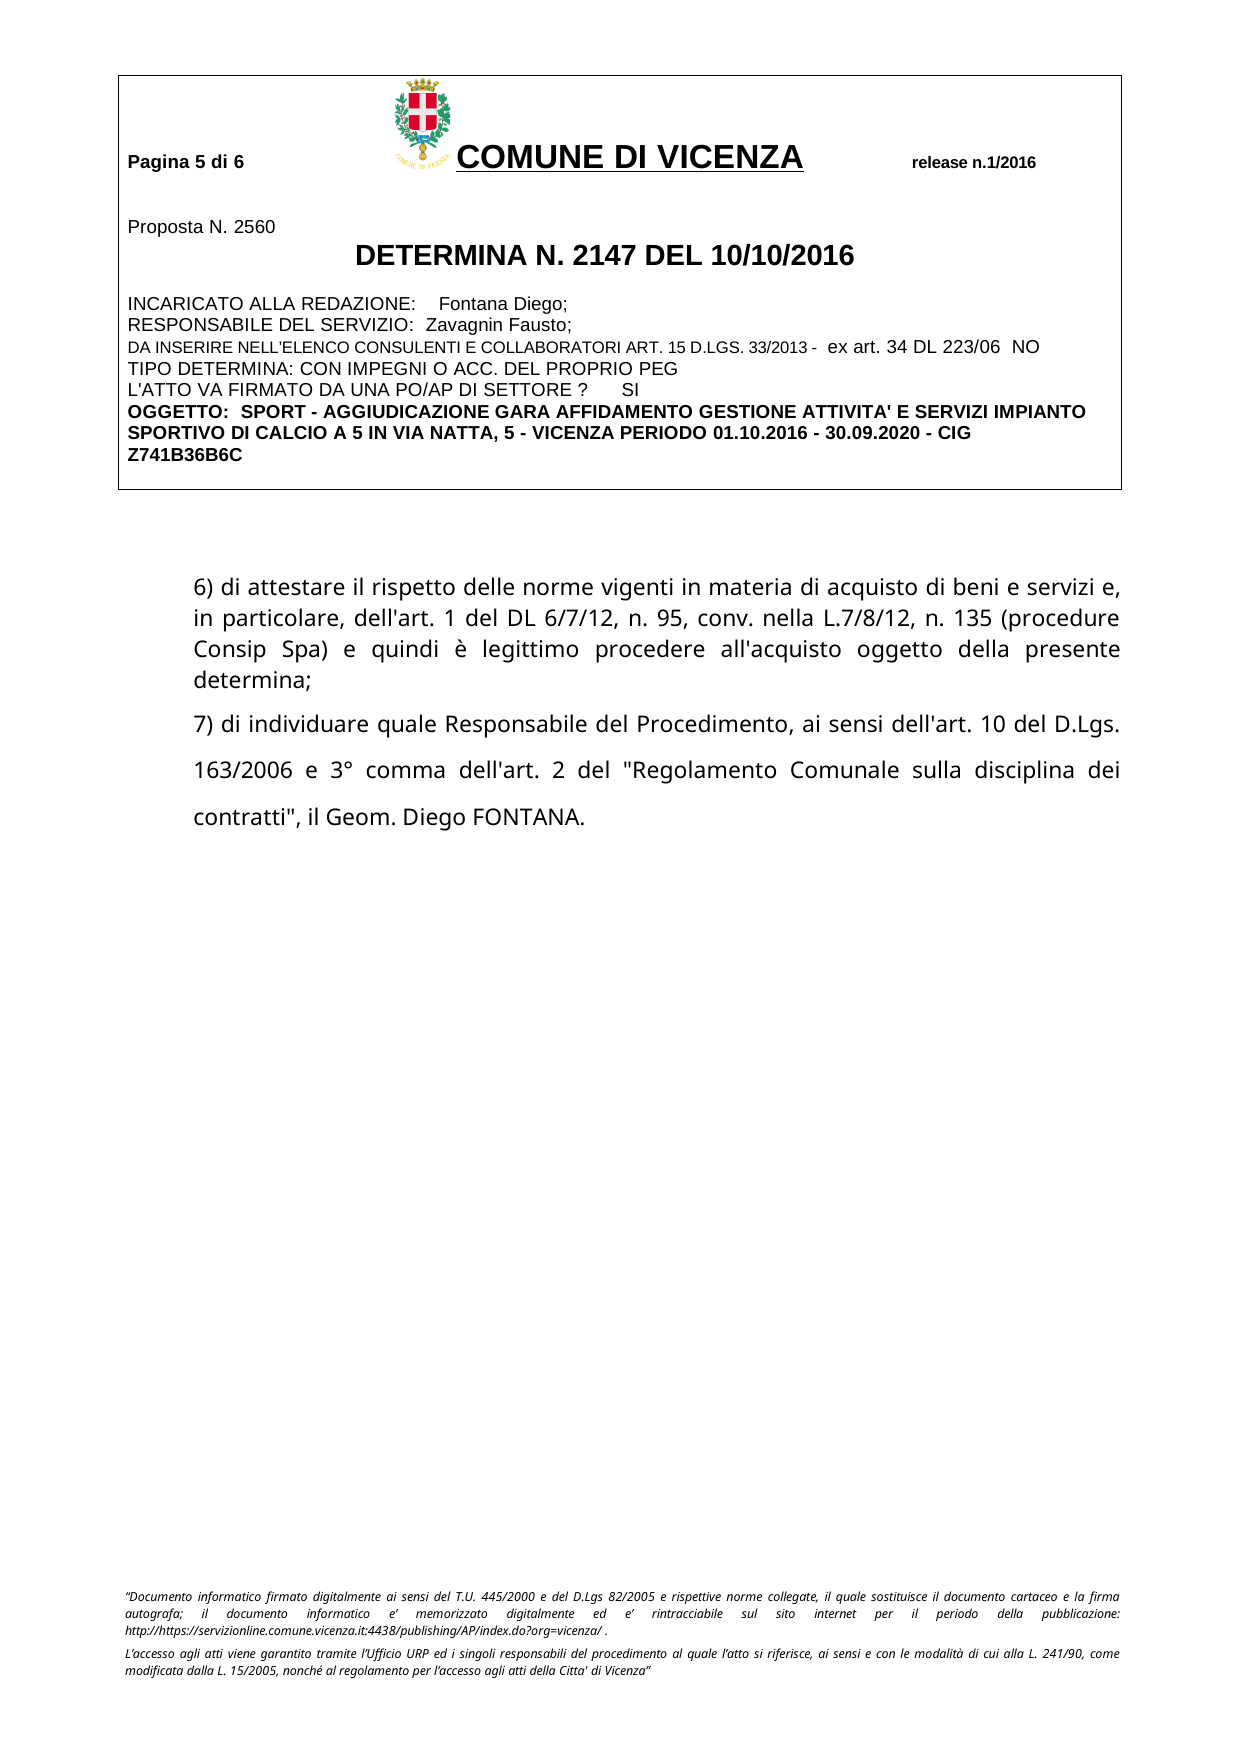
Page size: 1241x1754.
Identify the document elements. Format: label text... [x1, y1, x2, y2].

list 6) di attestare il rispetto delle norme vigenti in materia di acquisto di beni e servizi e, in particolare, dell'art. 1 del DL 6/7/12, n. 95, conv. nella L.7/8/12, n. 135 (procedure Consip Spa) e quindi è legittimo procedere all'acquisto oggetto della presente determina; [156, 571, 1122, 695]
picture [394, 78, 451, 169]
list 7) di individuare quale Responsabile del Procedimento, ai sensi dell'art. 10 del D.Lgs. 163/2006 e 3° comma dell'art. 2 del "Regolamento Comunale sulla disciplina dei contratti", il Geom. Diego FONTANA. [156, 708, 1122, 832]
